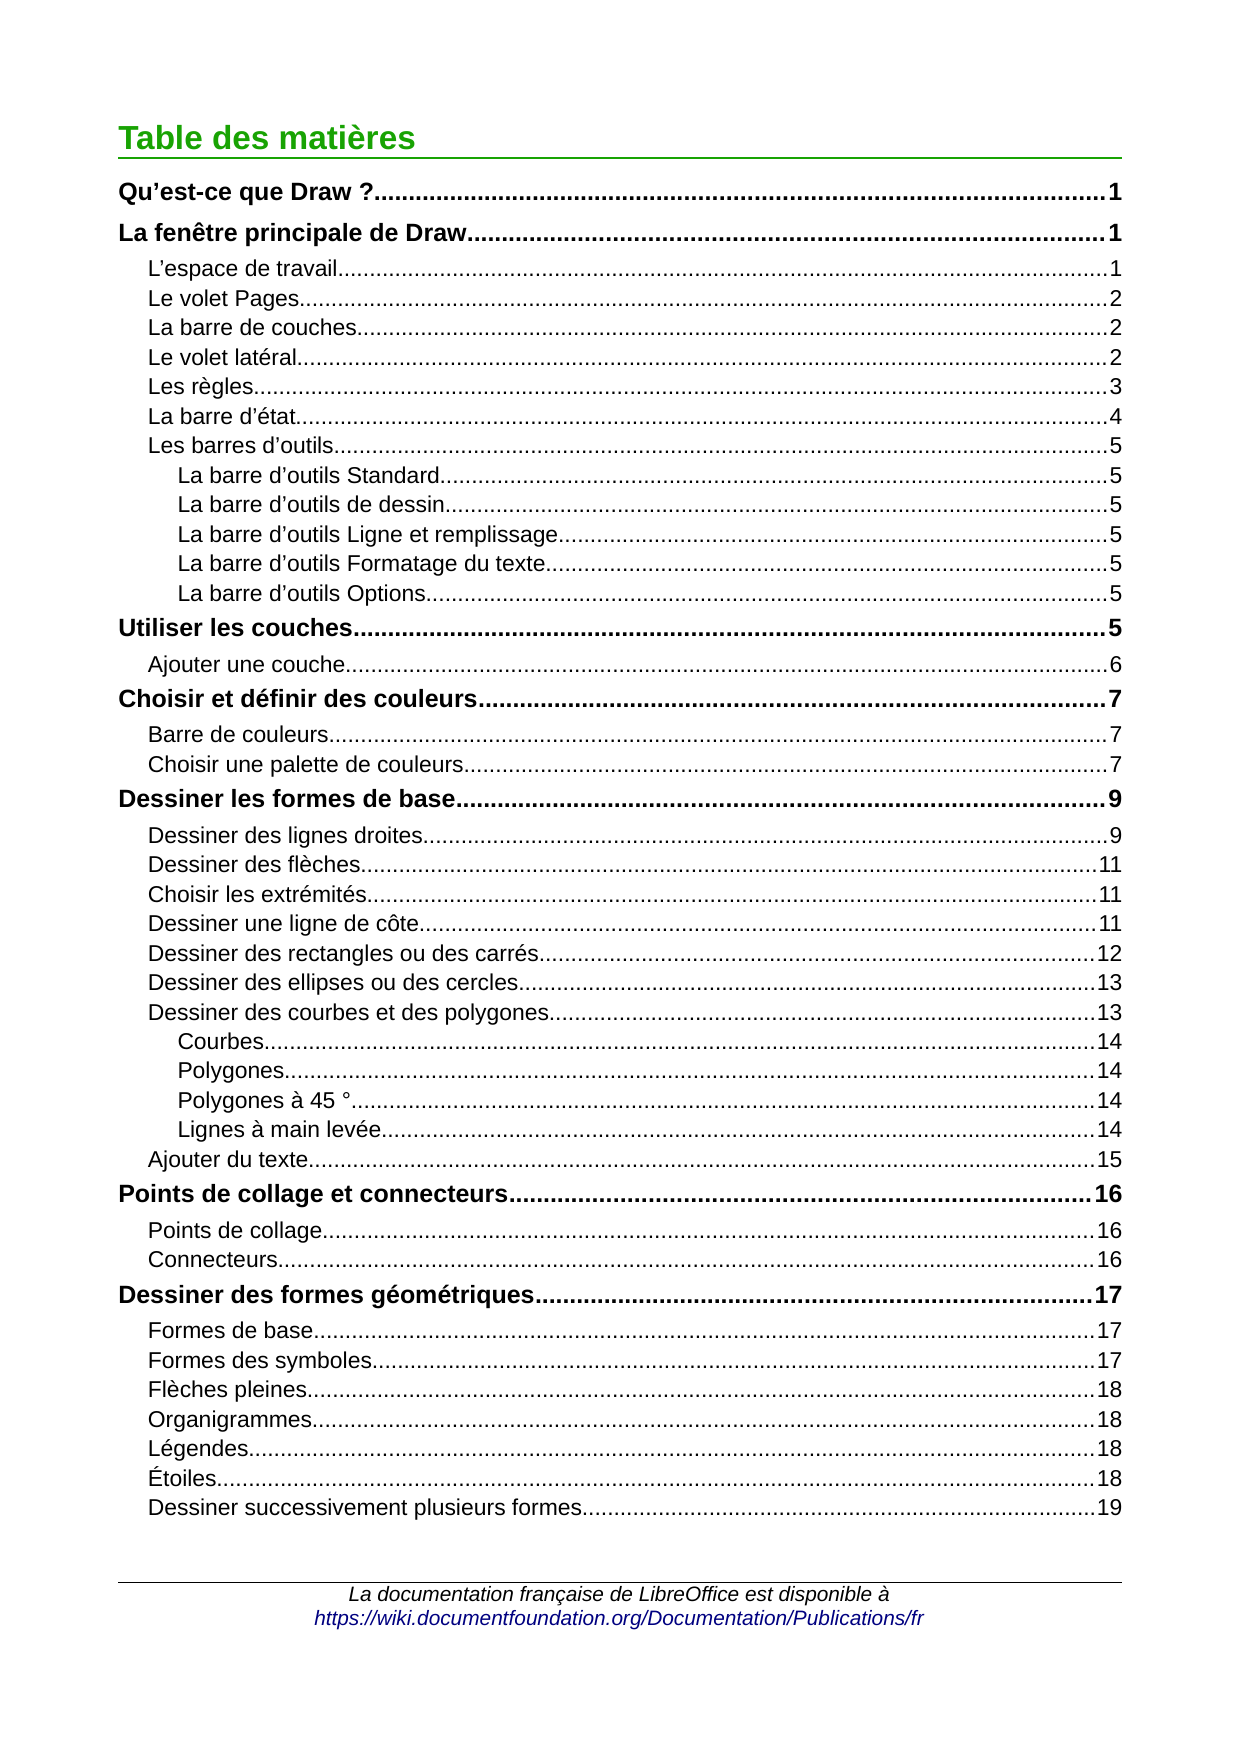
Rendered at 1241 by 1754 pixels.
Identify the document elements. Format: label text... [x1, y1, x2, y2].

text Le volet Pages 2 [148, 283, 1122, 312]
text Dessiner les formes de base 9 [118, 784, 1122, 814]
text La barre d’état 4 [148, 401, 1122, 430]
text Dessiner des courbes et des polygones 13 [148, 996, 1122, 1026]
text Le volet latéral 2 [148, 342, 1122, 371]
text Courbes 14 [177, 1026, 1122, 1055]
text Points de collage 16 [148, 1215, 1122, 1244]
text Étoiles 18 [148, 1462, 1122, 1492]
text Lignes à main levée 14 [177, 1114, 1122, 1144]
text Dessiner des flèches 11 [148, 849, 1122, 878]
text Ajouter du texte 15 [148, 1144, 1122, 1173]
text Les règles 3 [148, 371, 1122, 401]
text La barre d’outils Ligne et remplissage 5 [177, 519, 1122, 548]
text Utiliser les couches 5 [118, 613, 1122, 642]
text Choisir les extrémités 11 [148, 878, 1122, 908]
text Flèches pleines 18 [148, 1374, 1122, 1403]
text Points de collage et connecteurs 16 [118, 1179, 1122, 1209]
text Dessiner des ellipses ou des cercles 13 [148, 967, 1122, 996]
text Formes des symboles 17 [148, 1344, 1122, 1374]
text Choisir et définir des couleurs 7 [118, 684, 1122, 713]
text Choisir une palette de couleurs 7 [148, 749, 1122, 778]
text Polygones à 45 ° 14 [177, 1085, 1122, 1114]
text Ajouter une couche 6 [148, 648, 1122, 678]
text La barre d’outils Standard 5 [177, 460, 1122, 489]
text L’espace de travail 1 [148, 253, 1122, 283]
text La barre d’outils de dessin 5 [177, 489, 1122, 519]
text Dessiner une ligne de côte 11 [148, 908, 1122, 937]
text La barre d’outils Formatage du texte 5 [177, 548, 1122, 578]
text La barre de couches 2 [148, 312, 1122, 342]
text Dessiner des lignes droites 9 [148, 819, 1122, 849]
text La fenêtre principale de Draw 1 [118, 218, 1122, 247]
text Formes de base 17 [148, 1315, 1122, 1344]
text Les barres d’outils 5 [148, 430, 1122, 460]
text Dessiner successivement plusieurs formes 19 [148, 1492, 1122, 1521]
text Qu’est-ce que Draw ? 1 [118, 177, 1122, 206]
text Barre de couleurs 7 [148, 719, 1122, 749]
text Dessiner des formes géométriques 17 [118, 1279, 1122, 1309]
text La barre d’outils Options 5 [177, 578, 1122, 607]
text Dessiner des rectangles ou des carrés 12 [148, 937, 1122, 967]
subtitle Table des matières [118, 118, 1122, 157]
text Connecteurs 16 [148, 1244, 1122, 1274]
text Légendes 18 [148, 1433, 1122, 1462]
text Organigrammes 18 [148, 1403, 1122, 1433]
text Polygones 14 [177, 1055, 1122, 1085]
